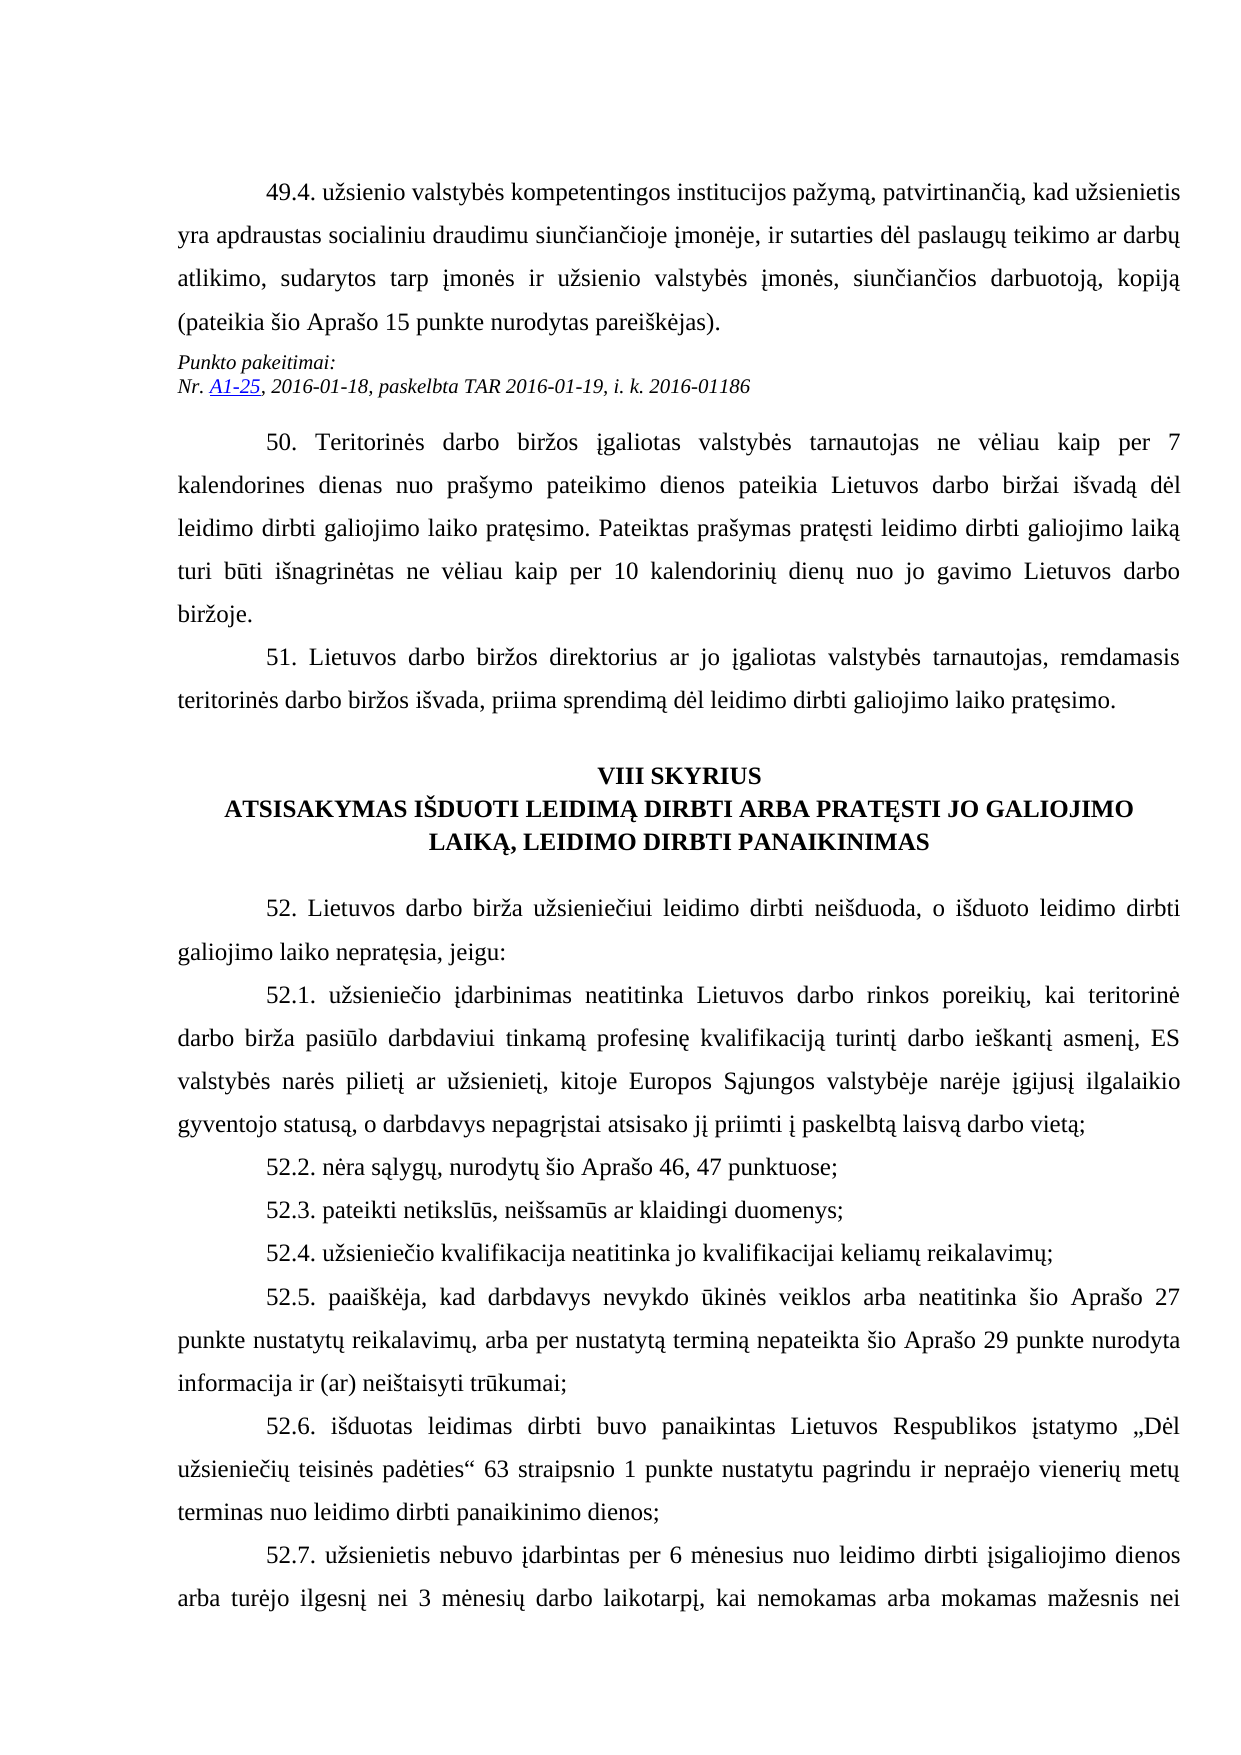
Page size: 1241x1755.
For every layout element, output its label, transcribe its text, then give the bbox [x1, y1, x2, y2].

text 52.3. pateikti netikslūs, neišsamūs ar klaidingi duomenys; [177, 1195, 1181, 1224]
text 52.1. užsieniečio įdarbinimas neatitinka Lietuvos darbo rinkos poreikių, kai teritorinė darbo birža pasiūlo darbdaviui tinkamą profesinę kvalifikaciją turintį darbo ieškantį asmenį, ES valstybės narės pilietį ar užsienietį, kitoje Europos Sąjungos valstybėje narėje įgijusį ilgalaikio gyventojo statusą, o darbdavys nepagrįstai atsisako jį priimti į paskelbtą laisvą darbo vietą; [177, 980, 1181, 1138]
text 52.4. užsieniečio kvalifikacija neatitinka jo kvalifikacijai keliamų reikalavimų; [177, 1238, 1181, 1267]
text Nr. A1-25, 2016-01-18, paskelbta TAR 2016-01-19, i. k. 2016-01186 [177, 374, 1181, 398]
text Punkto pakeitimai: [177, 350, 1181, 374]
text 49.4. užsienio valstybės kompetentingos institucijos pažymą, patvirtinančią, kad užsienietis yra apdraustas socialiniu draudimu siunčiančioje įmonėje, ir sutarties dėl paslaugų teikimo ar darbų atlikimo, sudarytos tarp įmonės ir užsienio valstybės įmonės, siunčiančios darbuotoją, kopiją (pateikia šio Aprašo 15 punkte nurodytas pareiškėjas). [177, 177, 1181, 335]
text 52.7. užsienietis nebuvo įdarbintas per 6 mėnesius nuo leidimo dirbti įsigaliojimo dienos arba turėjo ilgesnį nei 3 mėnesių darbo laikotarpį, kai nemokamas arba mokamas mažesnis nei [177, 1540, 1181, 1612]
text ATSISAKYMAS IŠDUOTI LEIDIMĄ DIRBTI ARBA PRATĘSTI JO GALIOJIMO [177, 794, 1181, 823]
text 52.6. išduotas leidimas dirbti buvo panaikintas Lietuvos Respublikos įstatymo „Dėl užsieniečių teisinės padėties“ 63 straipsnio 1 punkte nustatytu pagrindu ir nepraėjo vienerių metų terminas nuo leidimo dirbti panaikinimo dienos; [177, 1411, 1181, 1526]
text LAIKĄ, LEIDIMO DIRBTI PANAIKINIMAS [177, 827, 1181, 856]
text VIII SKYRIUS [177, 761, 1181, 790]
text 52.2. nėra sąlygų, nurodytų šio Aprašo 46, 47 punktuose; [177, 1152, 1181, 1181]
text 52.5. paaiškėja, kad darbdavys nevykdo ūkinės veiklos arba neatitinka šio Aprašo 27 punkte nustatytų reikalavimų, arba per nustatytą terminą nepateikta šio Aprašo 29 punkte nurodyta informacija ir (ar) neištaisyti trūkumai; [177, 1282, 1181, 1397]
text 50. Teritorinės darbo biržos įgaliotas valstybės tarnautojas ne vėliau kaip per 7 kalendorines dienas nuo prašymo pateikimo dienos pateikia Lietuvos darbo biržai išvadą dėl leidimo dirbti galiojimo laiko pratęsimo. Pateiktas prašymas pratęsti leidimo dirbti galiojimo laiką turi būti išnagrinėtas ne vėliau kaip per 10 kalendorinių dienų nuo jo gavimo Lietuvos darbo biržoje. [177, 427, 1181, 628]
text 52. Lietuvos darbo birža užsieniečiui leidimo dirbti neišduoda, o išduoto leidimo dirbti galiojimo laiko nepratęsia, jeigu: [177, 893, 1181, 965]
text 51. Lietuvos darbo biržos direktorius ar jo įgaliotas valstybės tarnautojas, remdamasis teritorinės darbo biržos išvada, priima sprendimą dėl leidimo dirbti galiojimo laiko pratęsimo. [177, 642, 1181, 714]
